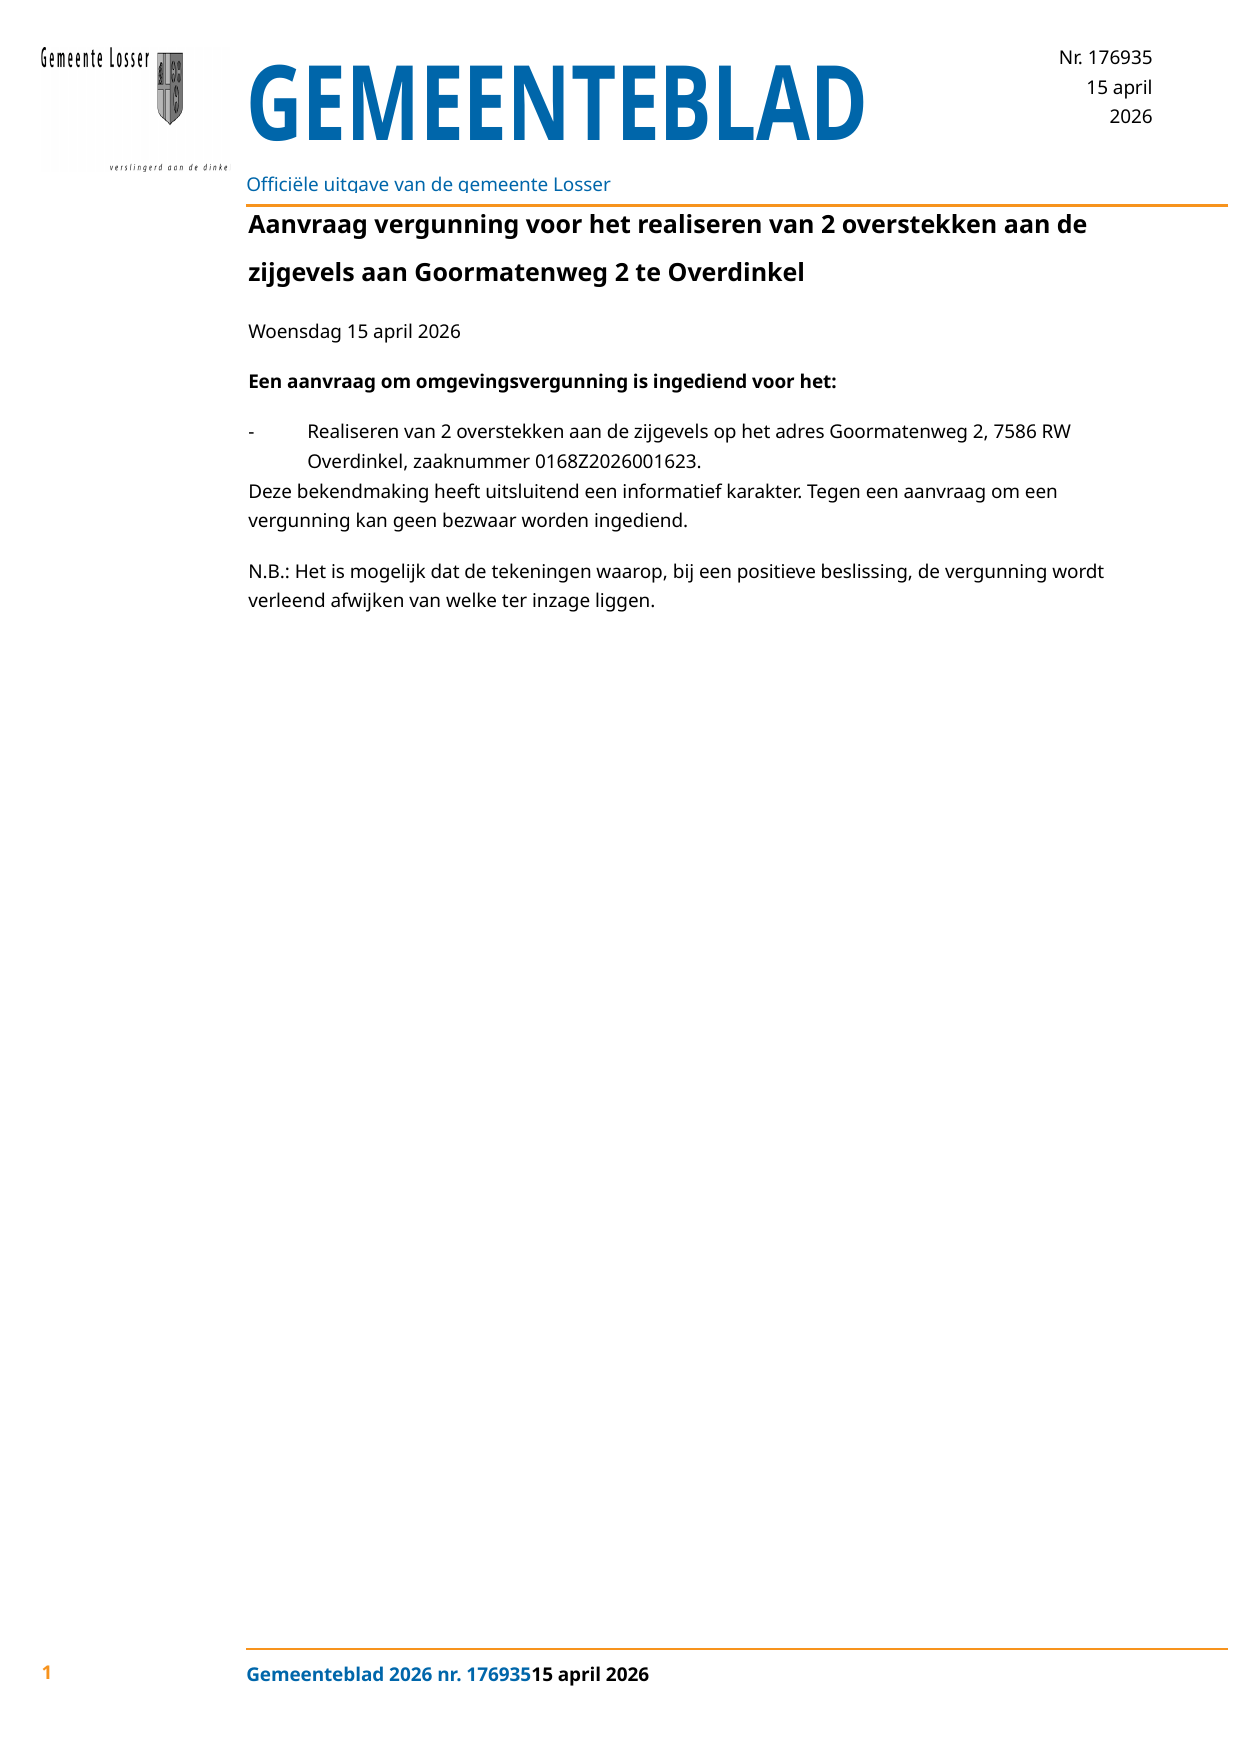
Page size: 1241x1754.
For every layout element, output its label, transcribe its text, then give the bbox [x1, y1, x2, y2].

list Realiseren van 2 overstekken aan de zijgevels op het adres Goormatenweg 2, 7586 RW Overdinkel, zaaknummer 0168Z2026001623. [248, 419, 1152, 474]
text Aanvraag vergunning voor het realiseren van 2 overstekken aan de zijgevels aan Goormatenweg 2 te Overdinkel [248, 207, 1152, 288]
text Deze bekendmaking heeft uitsluitend een informatief karakter. Tegen een aanvraag om een vergunning kan geen bezwaar worden ingediend. [248, 478, 1152, 533]
text Een aanvraag om omgevingsvergunning is ingediend voor het: [248, 368, 1152, 394]
picture [41, 47, 231, 172]
text N.B.: Het is mogelijk dat de tekeningen waarop, bij een positieve beslissing, de vergunning wordt verleend afwijken van welke ter inzage liggen. [248, 558, 1152, 613]
text Woensdag 15 april 2026 [248, 318, 1152, 344]
